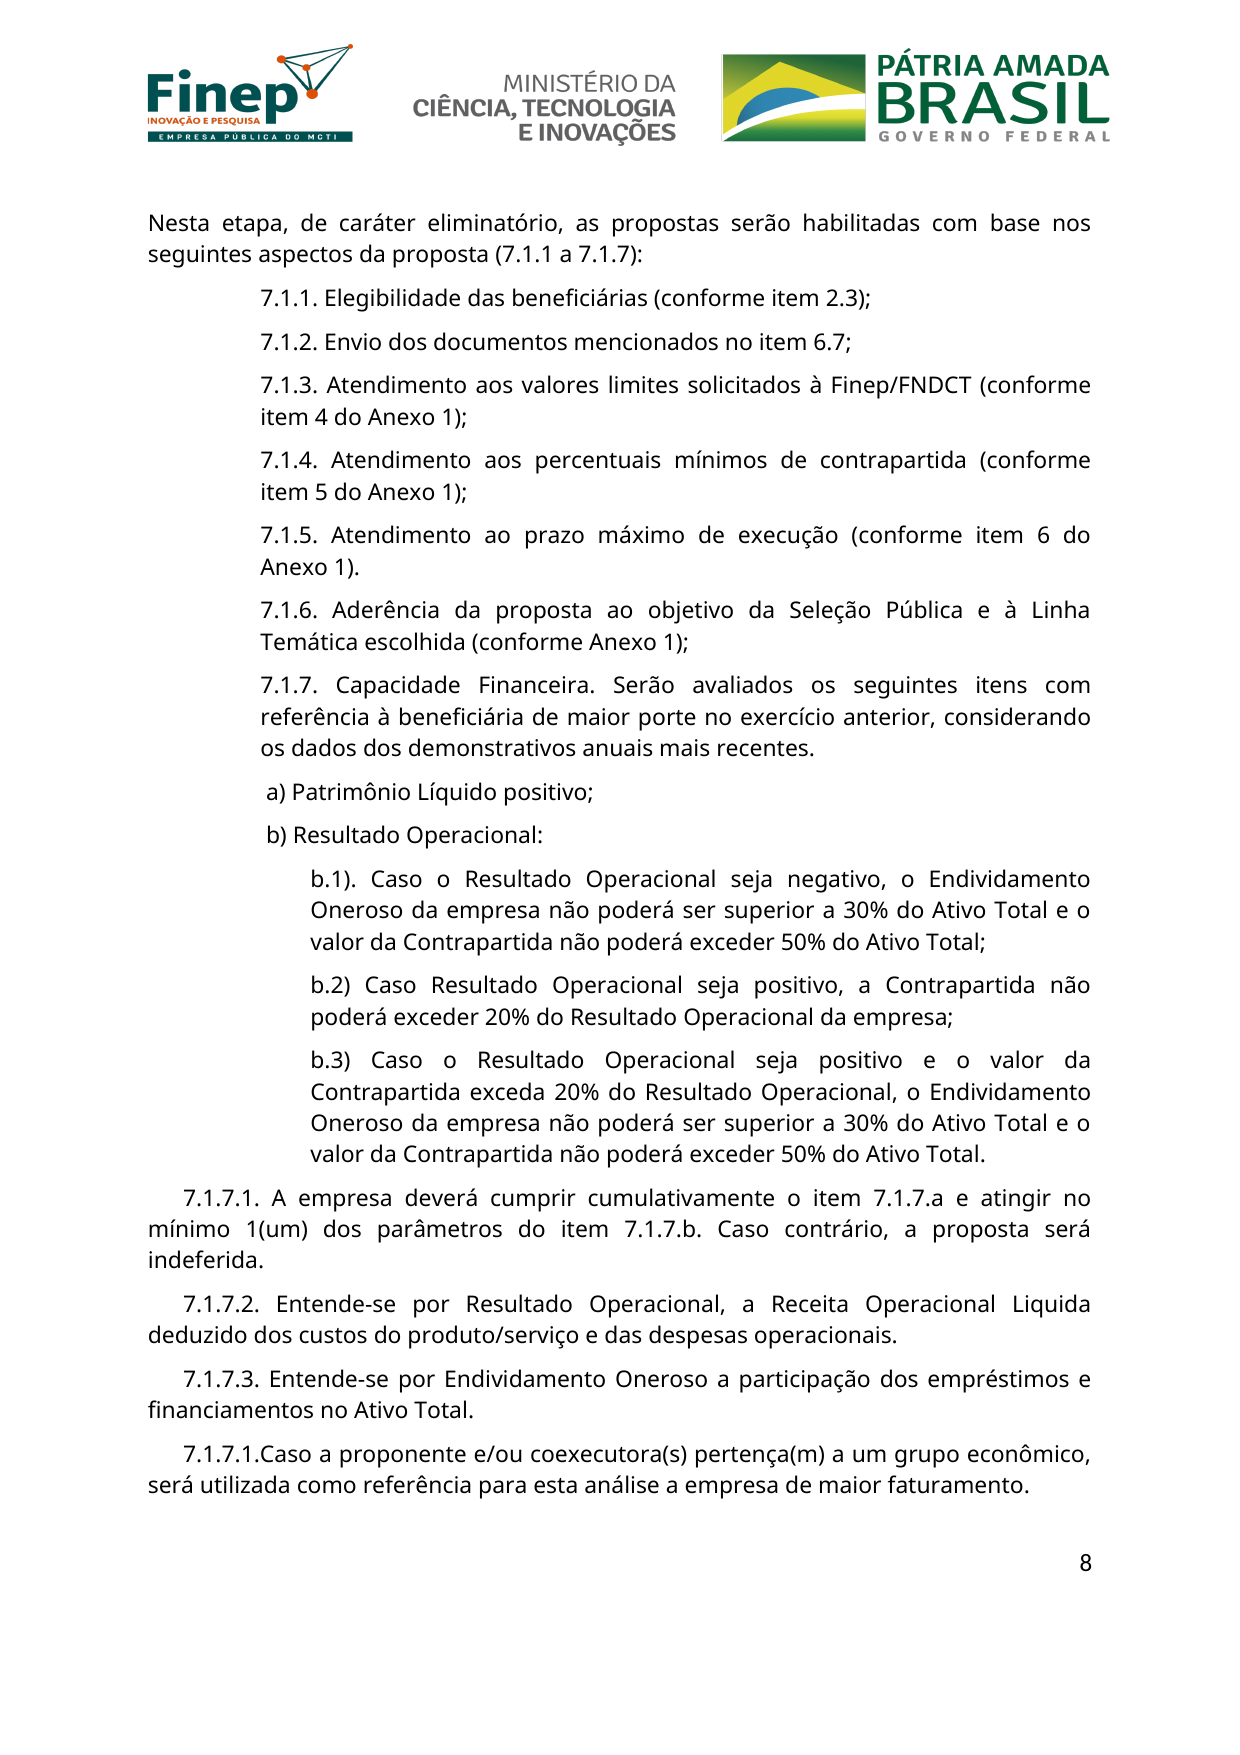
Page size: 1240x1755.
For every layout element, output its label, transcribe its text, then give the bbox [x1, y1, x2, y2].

text b) Resultado Operacional: [266, 819, 1092, 851]
list 7.1.6. Aderência da proposta ao objetivo da Seleção Pública e à Linha Temática escolhida (conforme Anexo 1); [260, 594, 1092, 657]
list 7.1.7.1. A empresa deverá cumprir cumulativamente o item 7.1.7.a e atingir no mínimo 1(um) dos parâmetros do item 7.1.7.b. Caso contrário, a proposta será indeferida. [148, 1182, 1092, 1276]
list 7.1.3. Atendimento aos valores limites solicitados à Finep/FNDCT (conforme item 4 do Anexo 1); [260, 369, 1092, 432]
list 7.1.7.1.Caso a proponente e/ou coexecutora(s) pertença(m) a um grupo econômico, será utilizada como referência para esta análise a empresa de maior faturamento. [148, 1438, 1092, 1501]
list 7.1.7.3. Entende-se por Endividamento Oneroso a participação dos empréstimos e financiamentos no Ativo Total. [148, 1363, 1092, 1426]
list 7.1.1. Elegibilidade das beneficiárias (conforme item 2.3); [260, 282, 1092, 313]
list 7.1.5. Atendimento ao prazo máximo de execução (conforme item 6 do Anexo 1). [260, 519, 1092, 582]
text b.2) Caso Resultado Operacional seja positivo, a Contrapartida não poderá exceder 20% do Resultado Operacional da empresa; [310, 969, 1092, 1032]
text a) Patrimônio Líquido positivo; [266, 776, 1092, 807]
list 7.1.7.2. Entende-se por Resultado Operacional, a Receita Operacional Liquida deduzido dos custos do produto/serviço e das despesas operacionais. [148, 1288, 1092, 1351]
text b.1). Caso o Resultado Operacional seja negativo, o Endividamento Oneroso da empresa não poderá ser superior a 30% do Ativo Total e o valor da Contrapartida não poderá exceder 50% do Ativo Total; [310, 863, 1092, 957]
text b.3) Caso o Resultado Operacional seja positivo e o valor da Contrapartida exceda 20% do Resultado Operacional, o Endividamento Oneroso da empresa não poderá ser superior a 30% do Ativo Total e o valor da Contrapartida não poderá exceder 50% do Ativo Total. [310, 1044, 1092, 1169]
text Nesta etapa, de caráter eliminatório, as propostas serão habilitadas com base nos seguintes aspectos da proposta (7.1.1 a 7.1.7): [148, 207, 1092, 269]
list 7.1.2. Envio dos documentos mencionados no item 6.7; [260, 326, 1092, 357]
list 7.1.4. Atendimento aos percentuais mínimos de contrapartida (conforme item 5 do Anexo 1); [260, 444, 1092, 507]
list 7.1.7. Capacidade Financeira. Serão avaliados os seguintes itens com referência à beneficiária de maior porte no exercício anterior, considerando os dados dos demonstrativos anuais mais recentes. [260, 669, 1092, 763]
